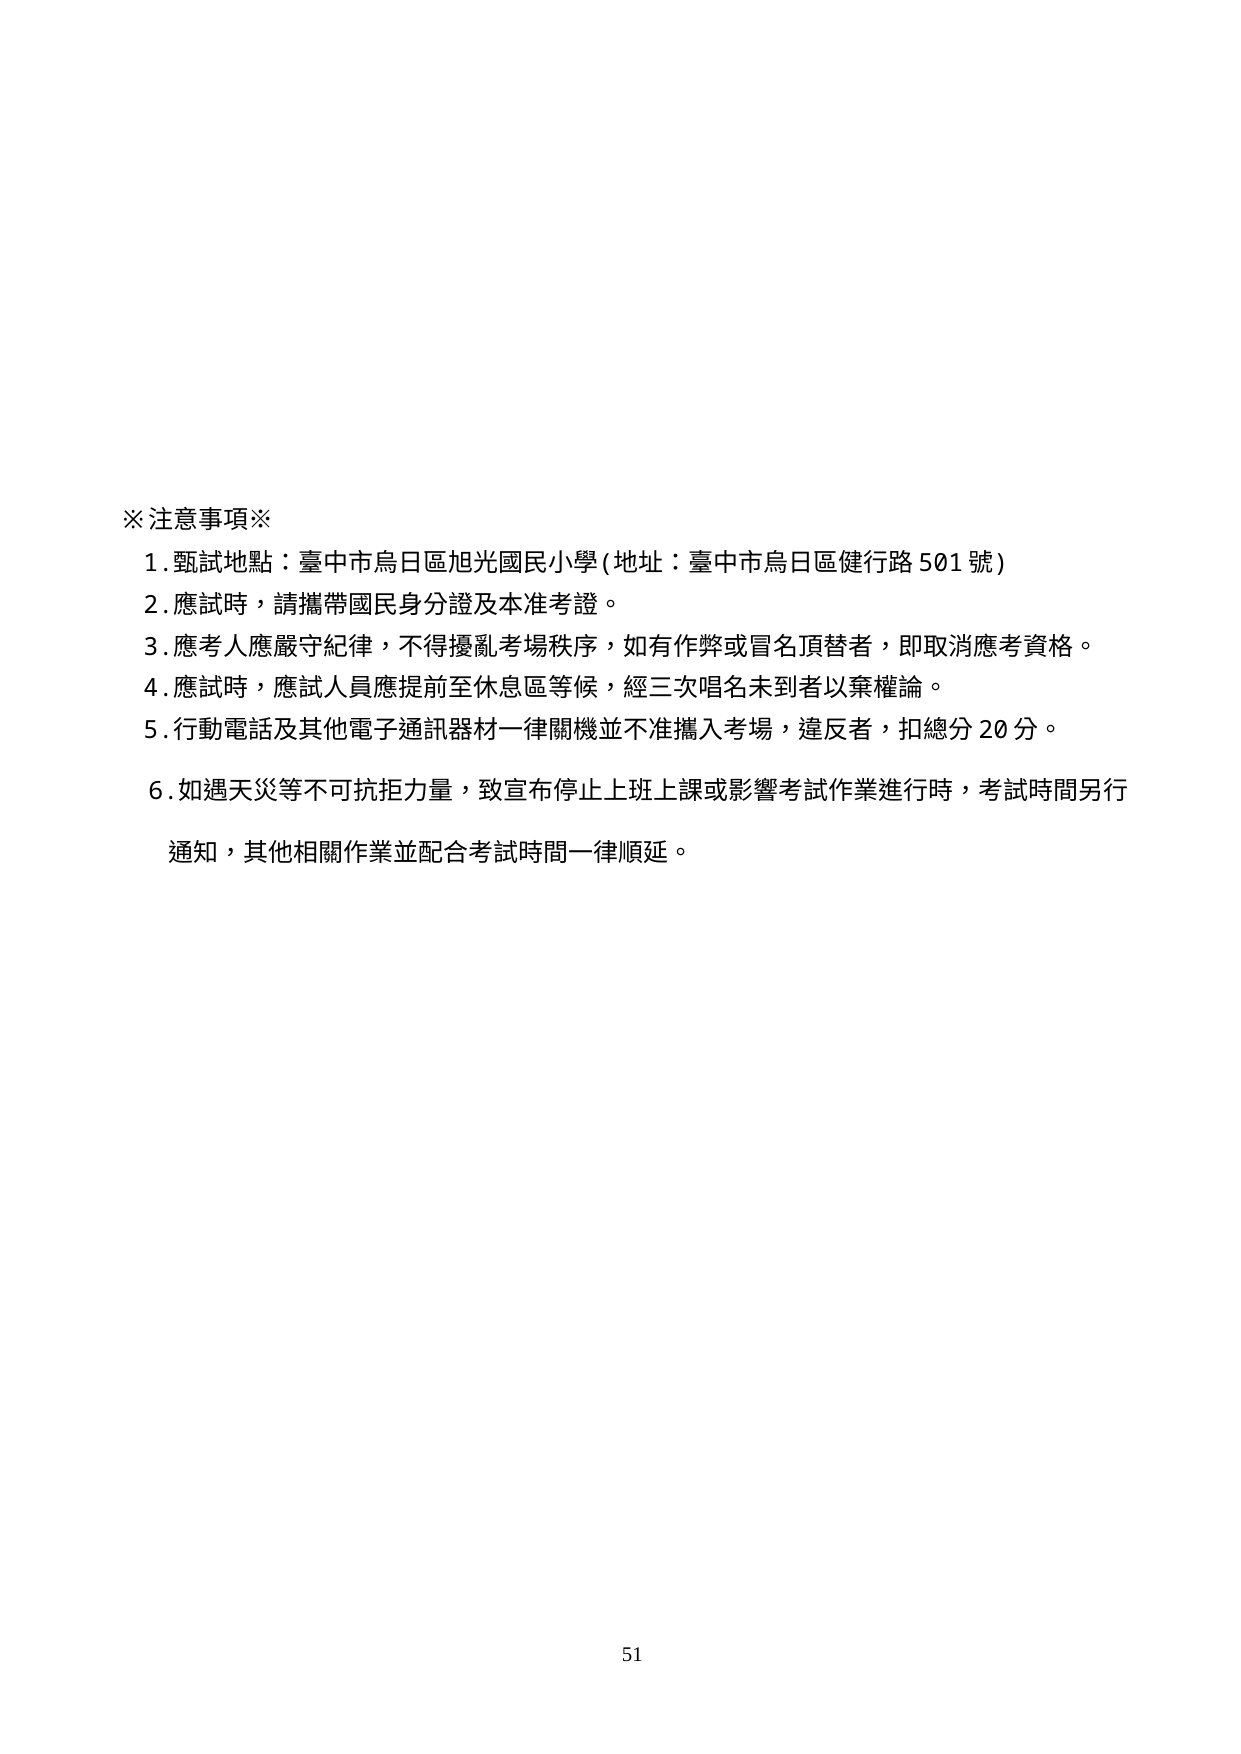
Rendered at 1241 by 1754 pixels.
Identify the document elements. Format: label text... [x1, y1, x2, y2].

text 1.甄試地點：臺中市烏日區旭光國民小學(地址：臺中市烏日區健行路501號) [143, 538, 1146, 580]
text ※注意事項※ [118, 476, 1146, 538]
text 6.如遇天災等不可抗拒力量，致宣布停止上班上課或影響考試作業進行時，考試時間另行通知，其他相關作業並配合考試時間一律順延。 [118, 747, 1146, 872]
text 5.行動電話及其他電子通訊器材一律關機並不准攜入考場，違反者，扣總分20分。 [143, 705, 1146, 747]
text 3.應考人應嚴守紀律，不得擾亂考場秩序，如有作弊或冒名頂替者，即取消應考資格。 [143, 622, 1146, 663]
text 4.應試時，應試人員應提前至休息區等候，經三次唱名未到者以棄權論。 [143, 663, 1146, 705]
text 2.應試時，請攜帶國民身分證及本准考證。 [143, 580, 1146, 622]
